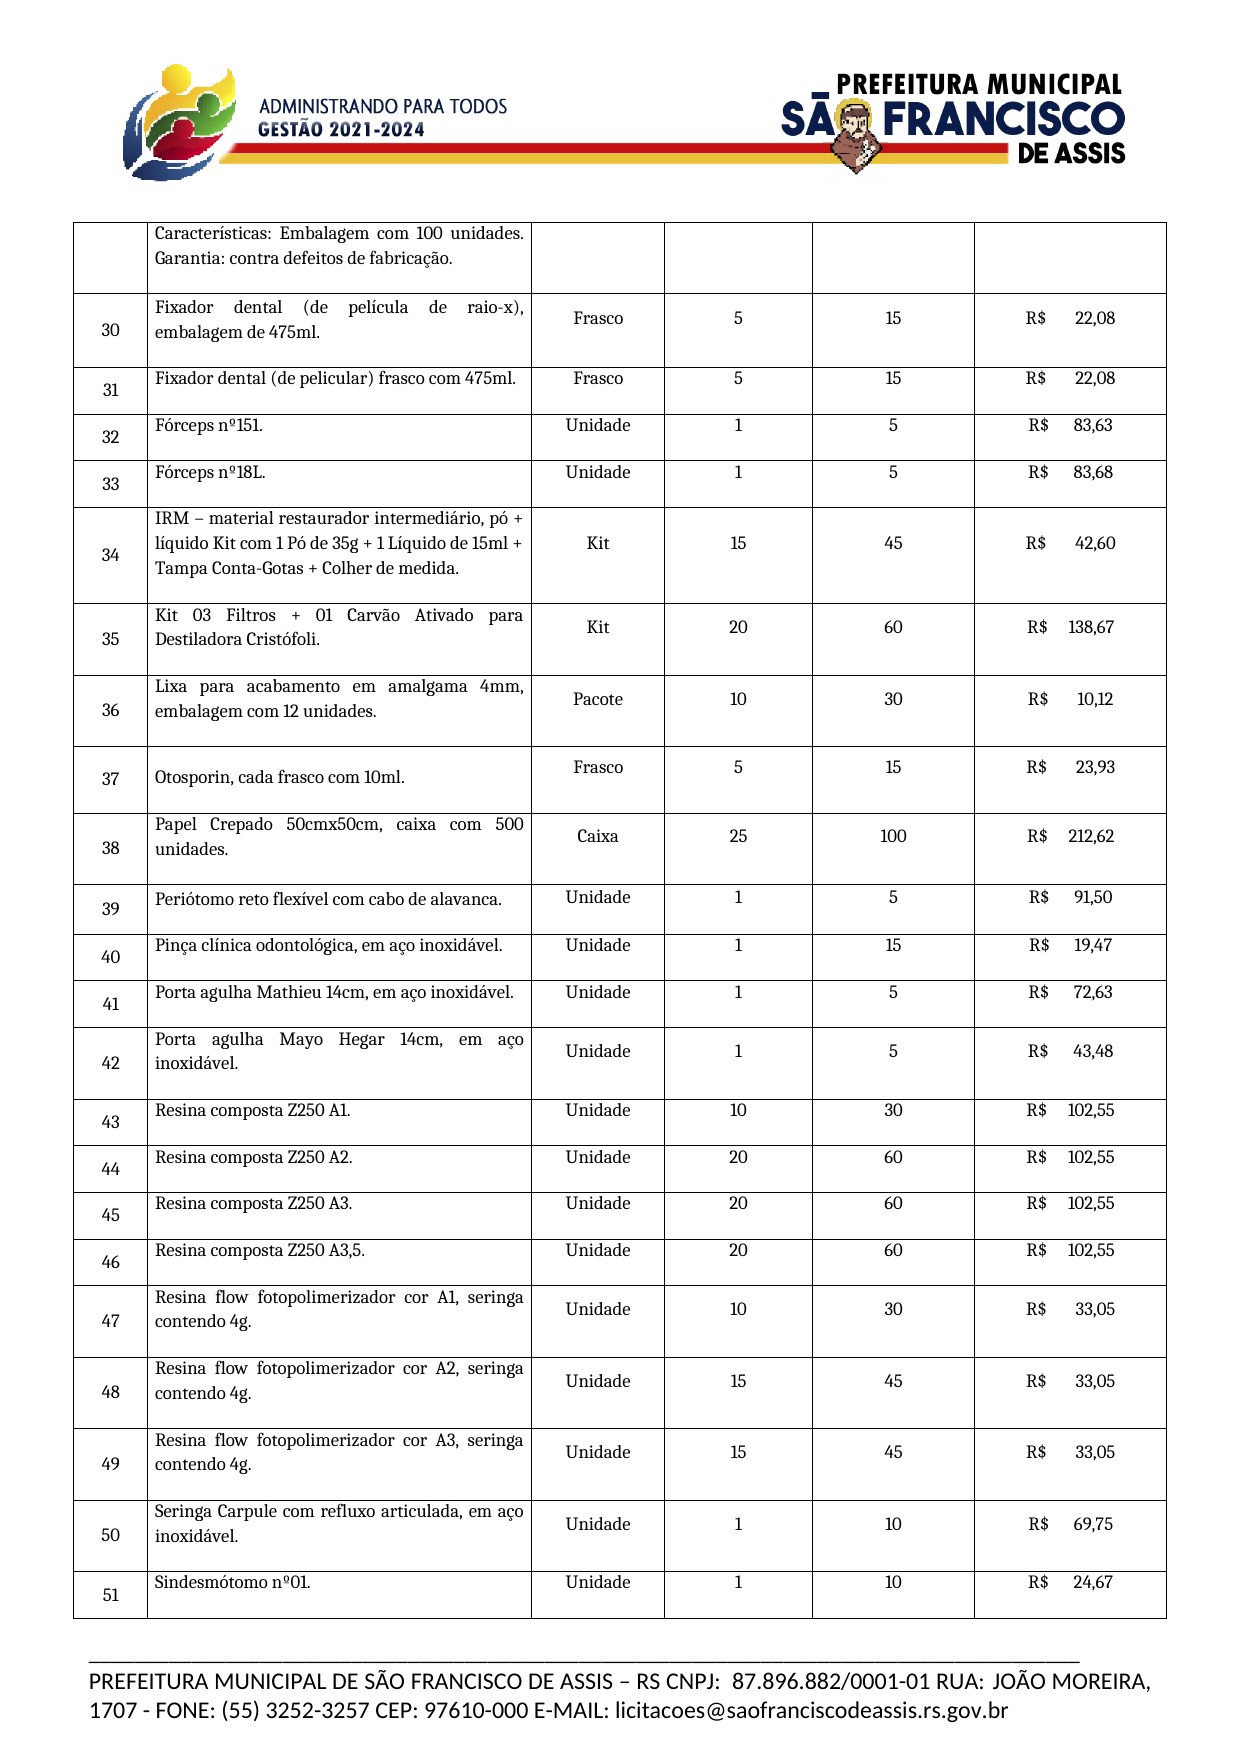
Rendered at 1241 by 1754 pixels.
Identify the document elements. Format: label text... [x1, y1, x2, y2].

table_cell 47 [74, 1286, 147, 1357]
table_cell 15 [813, 368, 974, 413]
table_cell Resina flow fotopolimerizador cor A2, seringa contendo 4g. [148, 1358, 531, 1428]
table_cell Kit [532, 508, 664, 603]
table_cell 46 [74, 1240, 147, 1285]
table_cell 49 [74, 1429, 147, 1499]
table_cell Fórceps nº151. [148, 415, 531, 460]
table_cell 45 [813, 508, 974, 603]
table_cell Resina composta Z250 A3. [148, 1193, 531, 1238]
table_cell 45 [813, 1358, 974, 1428]
table_cell 1 [665, 415, 812, 460]
table_cell Unidade [532, 1572, 664, 1618]
table_cell [74, 223, 147, 293]
table_cell Resina flow fotopolimerizador cor A3, seringa contendo 4g. [148, 1429, 531, 1499]
table_cell 5 [813, 885, 974, 934]
table_cell 5 [813, 1028, 974, 1098]
table_cell Resina flow fotopolimerizador cor A1, seringa contendo 4g. [148, 1286, 531, 1357]
table_cell Unidade [532, 935, 664, 980]
table_cell Frasco [532, 368, 664, 413]
table_cell R$ 43,48 [975, 1028, 1166, 1098]
table_cell 36 [74, 676, 147, 746]
table_cell R$ 19,47 [975, 935, 1166, 980]
table_cell Sindesmótomo nº01. [148, 1572, 531, 1618]
table_cell 1 [665, 1572, 812, 1618]
table_cell 42 [74, 1028, 147, 1098]
table_cell Unidade [532, 1240, 664, 1285]
table_cell Resina composta Z250 A1. [148, 1100, 531, 1145]
table_cell R$ 23,93 [975, 747, 1166, 812]
table_cell R$ 83,63 [975, 415, 1166, 460]
table_cell 25 [665, 814, 812, 884]
table_cell Porta agulha Mayo Hegar 14cm, em aço inoxidável. [148, 1028, 531, 1098]
table_cell Resina composta Z250 A2. [148, 1146, 531, 1192]
table_cell 5 [665, 747, 812, 812]
table_cell R$ 33,05 [975, 1358, 1166, 1428]
table_cell Unidade [532, 981, 664, 1027]
table_cell Unidade [532, 885, 664, 934]
table_cell Unidade [532, 1100, 664, 1145]
table_cell 38 [74, 814, 147, 884]
table_cell 1 [665, 981, 812, 1027]
table_cell 10 [813, 1501, 974, 1571]
table_cell 5 [813, 461, 974, 507]
table_cell Unidade [532, 1146, 664, 1192]
table_cell Unidade [532, 1501, 664, 1571]
table_cell Unidade [532, 1193, 664, 1238]
table_cell Seringa Carpule com refluxo articulada, em aço inoxidável. [148, 1501, 531, 1571]
table_cell 15 [665, 1429, 812, 1499]
table_cell R$ 91,50 [975, 885, 1166, 934]
table_cell Lixa para acabamento em amalgama 4mm, embalagem com 12 unidades. [148, 676, 531, 746]
table_cell [665, 223, 812, 293]
table_cell R$ 24,67 [975, 1572, 1166, 1618]
table_cell 32 [74, 415, 147, 460]
table_cell 45 [813, 1429, 974, 1499]
table_cell 60 [813, 1193, 974, 1238]
table_cell R$ 10,12 [975, 676, 1166, 746]
table_cell 5 [665, 368, 812, 413]
table_cell 20 [665, 1146, 812, 1192]
table_cell 20 [665, 604, 812, 674]
table_cell 31 [74, 368, 147, 413]
table_cell Kit 03 Filtros + 01 Carvão Ativado para Destiladora Cristófoli. [148, 604, 531, 674]
table_cell 15 [813, 935, 974, 980]
table_cell 51 [74, 1572, 147, 1618]
table_cell Fórceps nº18L. [148, 461, 531, 507]
table_cell Resina composta Z250 A3,5. [148, 1240, 531, 1285]
table_cell R$ 72,63 [975, 981, 1166, 1027]
table_cell R$ 102,55 [975, 1240, 1166, 1285]
table_cell 5 [813, 415, 974, 460]
table_cell Unidade [532, 1028, 664, 1098]
table_cell R$ 138,67 [975, 604, 1166, 674]
table_cell R$ 212,62 [975, 814, 1166, 884]
table_cell 30 [813, 1286, 974, 1357]
table_cell Fixador dental (de película de raio-x), embalagem de 475ml. [148, 294, 531, 367]
table_cell IRM – material restaurador intermediário, pó + líquido Kit com 1 Pó de 35g + 1 Líquido de 15ml + Tampa Conta-Gotas + Colher de medida. [148, 508, 531, 603]
table_cell Frasco [532, 294, 664, 367]
table_cell R$ 33,05 [975, 1286, 1166, 1357]
table_cell R$ 69,75 [975, 1501, 1166, 1571]
table_cell 1 [665, 1028, 812, 1098]
table_cell Unidade [532, 1358, 664, 1428]
table_cell 39 [74, 885, 147, 934]
table_cell 10 [813, 1572, 974, 1618]
table_cell 30 [813, 676, 974, 746]
table_cell Características: Embalagem com 100 unidades. Garantia: contra defeitos de fabricação. [148, 223, 531, 293]
table_cell Otosporin, cada frasco com 10ml. [148, 747, 531, 812]
table_cell R$ 42,60 [975, 508, 1166, 603]
table_cell Unidade [532, 1429, 664, 1499]
table_cell 10 [665, 1100, 812, 1145]
table_cell 10 [665, 1286, 812, 1357]
table_cell Unidade [532, 461, 664, 507]
table_cell R$ 102,55 [975, 1100, 1166, 1145]
table_cell 43 [74, 1100, 147, 1145]
table_cell Unidade [532, 1286, 664, 1357]
table_cell 45 [74, 1193, 147, 1238]
table_cell 60 [813, 604, 974, 674]
table_cell Periótomo reto flexível com cabo de alavanca. [148, 885, 531, 934]
table_cell R$ 33,05 [975, 1429, 1166, 1499]
table_cell 60 [813, 1146, 974, 1192]
table_cell 5 [813, 981, 974, 1027]
table_cell 15 [665, 1358, 812, 1428]
table_cell R$ 102,55 [975, 1146, 1166, 1192]
table_cell 1 [665, 935, 812, 980]
table_cell Pacote [532, 676, 664, 746]
table_cell 1 [665, 885, 812, 934]
table_cell 41 [74, 981, 147, 1027]
table_cell R$ 102,55 [975, 1193, 1166, 1238]
table_cell 60 [813, 1240, 974, 1285]
table_cell Frasco [532, 747, 664, 812]
table_cell 10 [665, 676, 812, 746]
table_cell 34 [74, 508, 147, 603]
table_cell Fixador dental (de pelicular) frasco com 475ml. [148, 368, 531, 413]
table_cell 1 [665, 461, 812, 507]
table_cell 30 [813, 1100, 974, 1145]
table_cell 15 [665, 508, 812, 603]
table_cell 15 [813, 294, 974, 367]
table_cell Kit [532, 604, 664, 674]
table_cell 5 [665, 294, 812, 367]
table_cell Papel Crepado 50cmx50cm, caixa com 500 unidades. [148, 814, 531, 884]
table_cell R$ 83,68 [975, 461, 1166, 507]
table_cell 33 [74, 461, 147, 507]
table_cell 20 [665, 1240, 812, 1285]
table_cell 48 [74, 1358, 147, 1428]
table_cell [975, 223, 1166, 293]
table_cell Caixa [532, 814, 664, 884]
table_cell 20 [665, 1193, 812, 1238]
table_cell Porta agulha Mathieu 14cm, em aço inoxidável. [148, 981, 531, 1027]
table_cell Unidade [532, 415, 664, 460]
table_cell 50 [74, 1501, 147, 1571]
table_cell R$ 22,08 [975, 294, 1166, 367]
table_cell 35 [74, 604, 147, 674]
table_cell 44 [74, 1146, 147, 1192]
table_cell 15 [813, 747, 974, 812]
table_cell [813, 223, 974, 293]
table_cell 30 [74, 294, 147, 367]
table_cell R$ 22,08 [975, 368, 1166, 413]
table_cell Pinça clínica odontológica, em aço inoxidável. [148, 935, 531, 980]
table_cell [532, 223, 664, 293]
table_cell 1 [665, 1501, 812, 1571]
table_cell 100 [813, 814, 974, 884]
table_cell 37 [74, 747, 147, 812]
table_cell 40 [74, 935, 147, 980]
